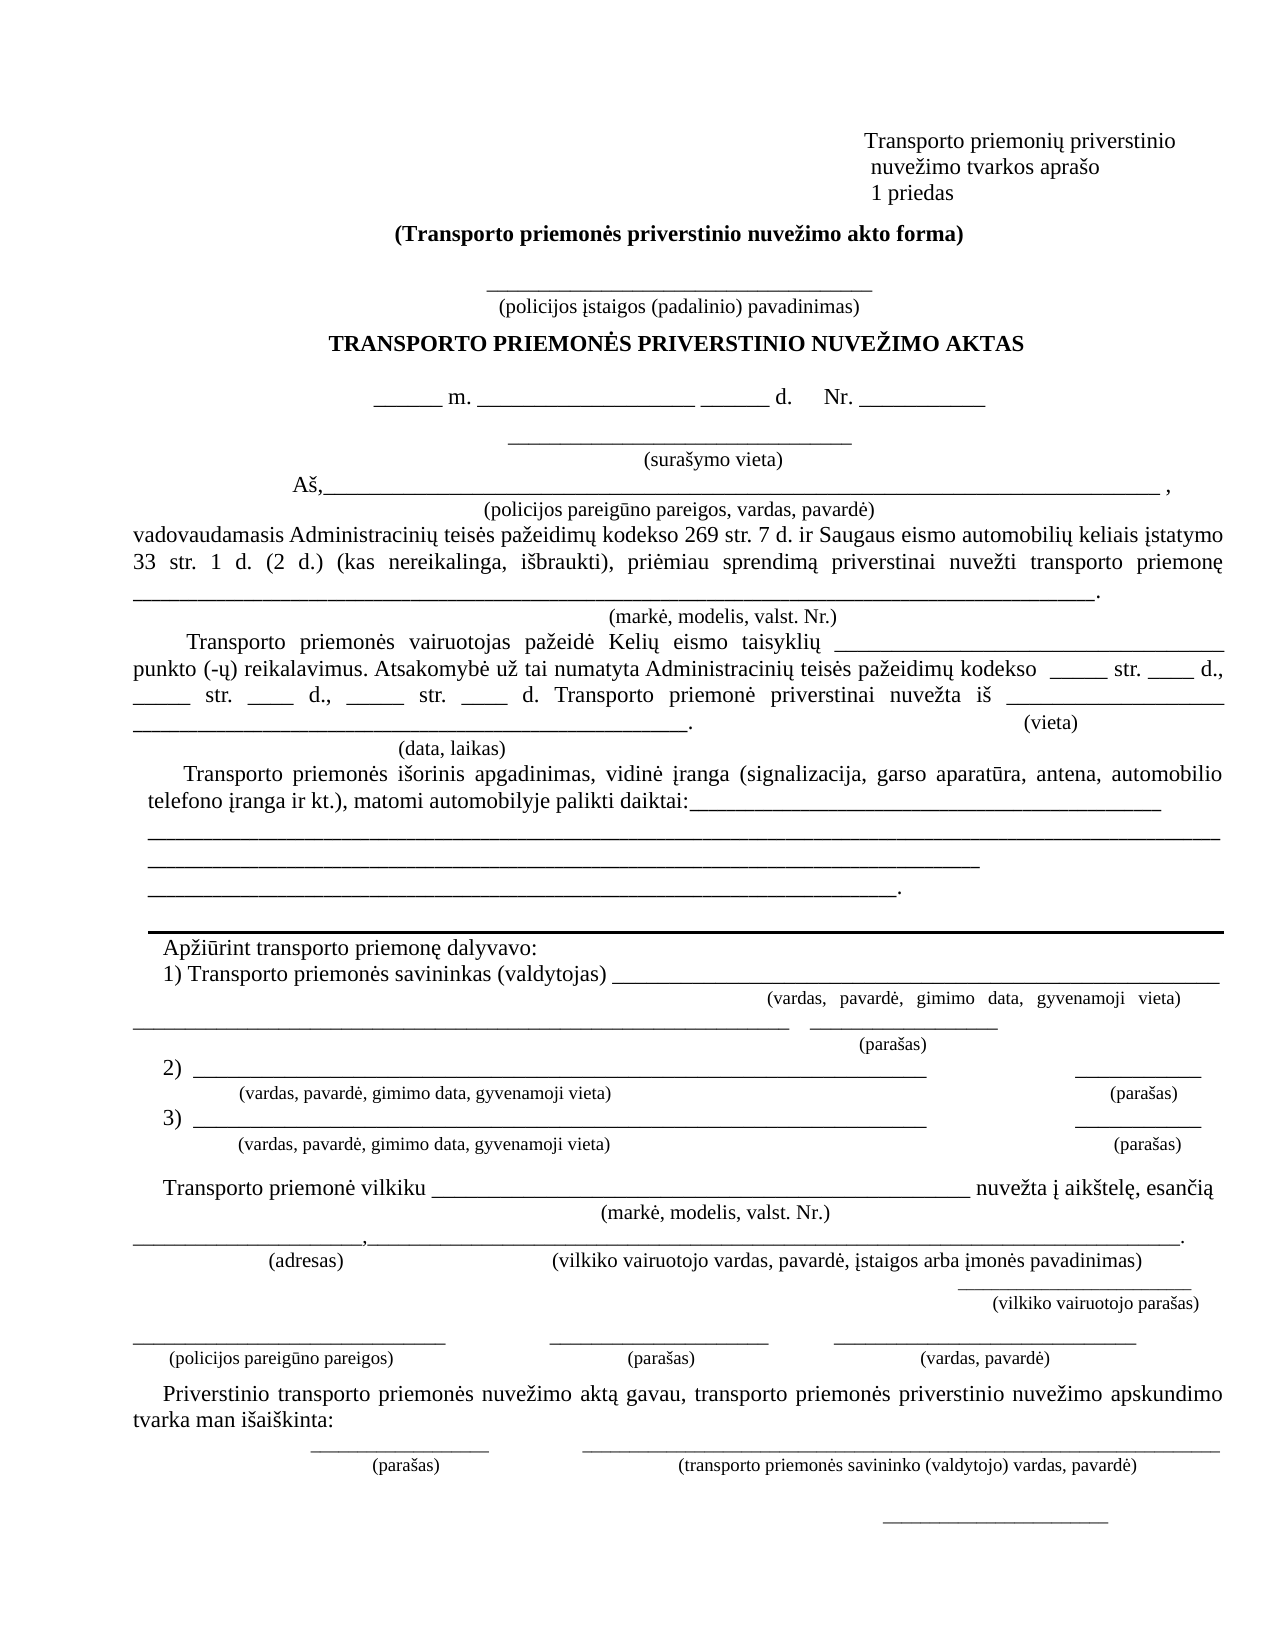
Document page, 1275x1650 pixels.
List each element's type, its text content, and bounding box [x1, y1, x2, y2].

text (vardas, pavardė, gimimo data, gyvenamoji vieta) _______________________________________________________________ __________________ [133, 987, 1181, 1032]
text Apžiūrint transporto priemonę dalyvavo: [133, 934, 1181, 960]
text _________________________________ [433, 423, 1226, 447]
text (policijos pareigūno pareigos, vardas, pavardė) [133, 497, 1226, 521]
text vadovaudamasis Administracinių teisės pažeidimų kodekso 269 str. 7 d. ir Saugaus eismo automobilių keliais įstatymo 33 str. 1 d. (2 d.) (kas nereikalinga, išbraukti), priėmiau sprendimą priverstinai nuvežti transporto priemonę ________________________________________________________________________________________________________. [133, 521, 1226, 604]
text Priverstinio transporto priemonės nuvežimo aktą gavau, transporto priemonės priverstinio nuvežimo apskundimo tvarka man išaiškinta: [133, 1380, 1224, 1432]
text _____________________________________ [133, 270, 1226, 294]
text (policijos pareigūno pareigos) (parašas) (vardas, pavardė) [133, 1347, 1181, 1368]
text (parašas) [127, 1032, 1181, 1054]
text 3) ________________________________________________________________ ___________ [133, 1104, 1224, 1131]
text ______ m. ___________________ ______ d. Nr. ___________ [133, 383, 1226, 409]
text (parašas) (transporto priemonės savininko (valdytojo) vardas, pavardė) [133, 1454, 1181, 1476]
text Transporto priemonės išorinis apgadinimas, vidinė įranga (signalizacija, garso aparatūra, antena, automobilio telefono įranga ir kt.), matomi automobilyje palikti daiktai:___________________________________________________ [148, 760, 1224, 815]
text (markė, modelis, valst. Nr.) [133, 604, 1226, 628]
text Aš,_________________________________________________________________________ , [133, 471, 1226, 497]
text ___________________ ____________________________________________________________________ [133, 1432, 1224, 1454]
text (vilkiko vairuotojo parašas) [133, 1292, 1224, 1313]
text ________________________ [133, 1504, 1181, 1526]
text ______________________________________________________________________________________________________________________________________________________________________________________________________________ [148, 815, 1224, 872]
text 2) ________________________________________________________________ ___________ [133, 1054, 1224, 1080]
text 1 priedas [723, 179, 1226, 206]
text (data, laikas) [133, 736, 1226, 760]
text ______________________________ _____________________ _____________________________ [133, 1323, 1224, 1347]
text 1) Transporto priemonės savininkas (valdytojas) _____________________________________________________ [133, 960, 1224, 987]
text (policijos įstaigos (padalinio) pavadinimas) [133, 294, 1226, 318]
text ______________________,______________________________________________________________________________. [133, 1224, 1224, 1248]
text Transporto priemonės vairuotojas pažeidė Kelių eismo taisyklių __________________________________ punkto (-ų) reikalavimus. Atsakomybė už tai numatyta Administracinių teisės pažeidimų kodekso _____ str. ____ d., _____ str. ____ d., _____ str. ____ d. Transporto priemonė priverstinai nuvežta iš ___________________ ____________________________________________________________. (vieta) [133, 628, 1226, 736]
text (markė, modelis, valst. Nr.) [133, 1200, 1181, 1224]
text transporto priemonės Priverstinio nuvežimo aktas [133, 330, 1226, 357]
text (vardas, pavardė, gimimo data, gyvenamoji vieta) (parašas) [133, 1131, 1181, 1155]
text (adresas) (vilkiko vairuotojo vardas, pavardė, įstaigos arba įmonės pavadinimas) [133, 1248, 1224, 1272]
text (vardas, pavardė, gimimo data, gyvenamoji vieta) (parašas) [133, 1080, 1181, 1104]
text (surašymo vieta) [133, 447, 1226, 471]
text Transporto priemonių priverstinio [723, 127, 1226, 153]
text _________________________________________________________________________________. [148, 872, 1224, 900]
text nuvežimo tvarkos aprašo [723, 153, 1226, 179]
text ____________________________ [133, 1272, 1224, 1292]
text (Transporto priemonės priverstinio nuvežimo akto forma) [133, 220, 1226, 246]
text Transporto priemonė vilkiku _______________________________________________ nuvežta į aikštelę, esančią [133, 1174, 1224, 1200]
